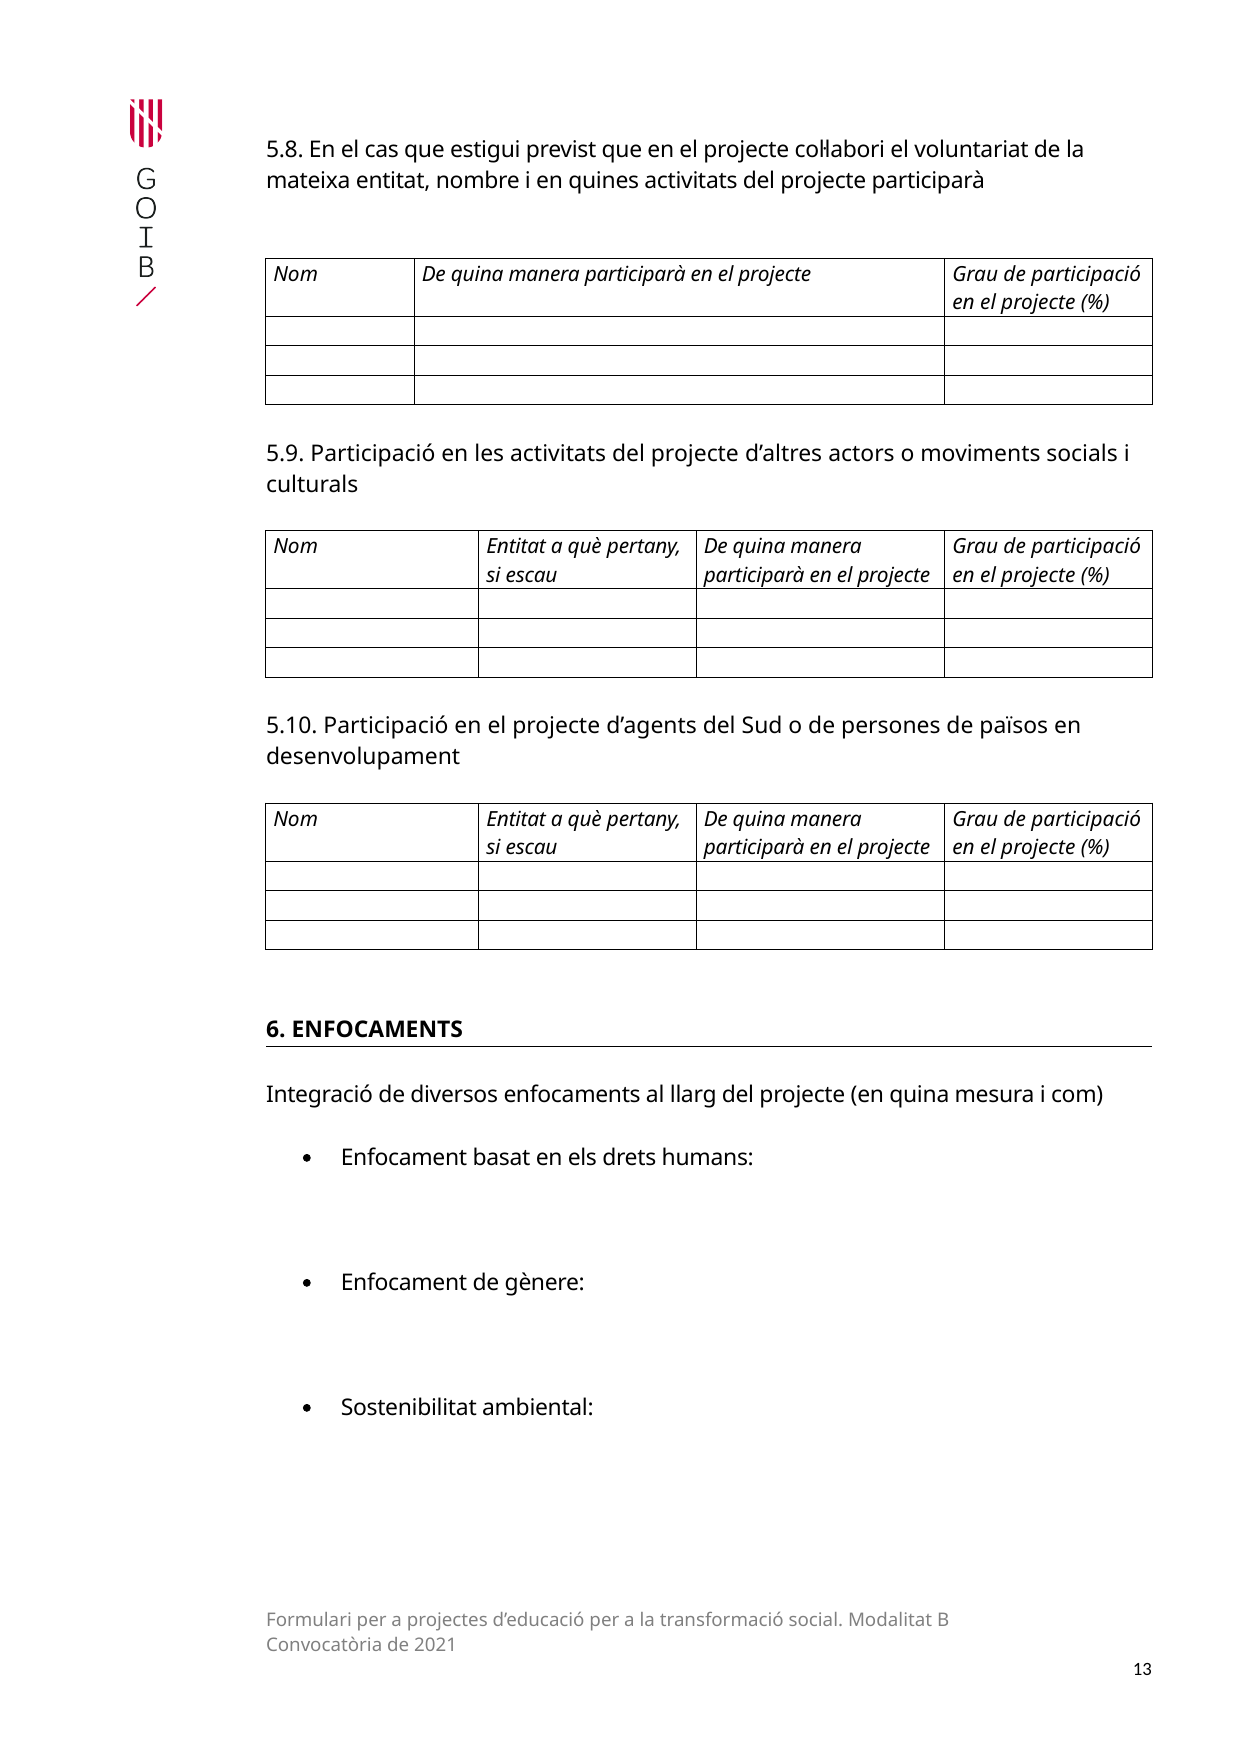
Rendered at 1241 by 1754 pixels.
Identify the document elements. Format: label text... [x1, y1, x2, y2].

table_header Grau de participació en el projecte (%) [945, 531, 1152, 588]
table_header Entitat a què pertany, si escau [479, 531, 696, 588]
table_cell [697, 862, 944, 890]
table_cell [266, 346, 414, 375]
table_cell [479, 891, 696, 919]
table_cell [479, 862, 696, 890]
table_cell [266, 648, 478, 677]
table_cell [266, 376, 414, 404]
table_cell [266, 921, 478, 949]
picture [101, 76, 191, 337]
text 5.8. En el cas que estigui previst que en el projecte col·labori el voluntariat de la mateixa entitat, nombre i en quines activitats del projecte participarà [266, 133, 1152, 195]
table_header De quina manera participarà en el projecte [697, 804, 944, 861]
table_cell [479, 619, 696, 647]
table_header De quina manera participarà en el projecte [697, 531, 944, 588]
table_header Grau de participació en el projecte (%) [945, 259, 1152, 316]
table_cell [697, 891, 944, 919]
table_cell [479, 589, 696, 618]
table_cell [266, 891, 478, 919]
table_cell [266, 317, 414, 345]
table_cell [945, 376, 1152, 404]
table_cell [945, 862, 1152, 890]
table_header Nom [266, 804, 478, 861]
table_cell [479, 921, 696, 949]
table_cell [697, 921, 944, 949]
table_cell [945, 891, 1152, 919]
table_cell [945, 346, 1152, 375]
table_cell [266, 862, 478, 890]
table_cell [945, 589, 1152, 618]
table_header De quina manera participarà en el projecte [415, 259, 944, 316]
text 5.9. Participació en les activitats del projecte d’altres actors o moviments socials i culturals [266, 437, 1152, 499]
list Enfocament basat en els drets humans: [303, 1141, 1152, 1172]
table_cell [697, 648, 944, 677]
table_cell [266, 589, 478, 618]
table_cell [697, 589, 944, 618]
table_cell [945, 648, 1152, 677]
text 5.10. Participació en el projecte d’agents del Sud o de persones de països en desenvolupament [266, 709, 1152, 771]
subtitle 6. ENFOCAMENTS [266, 1013, 1152, 1046]
table_header Grau de participació en el projecte (%) [945, 804, 1152, 861]
table_cell [415, 346, 944, 375]
table_header Nom [266, 259, 414, 316]
table_cell [945, 619, 1152, 647]
list Enfocament de gènere: [303, 1266, 1152, 1297]
table_cell [945, 921, 1152, 949]
table_header Nom [266, 531, 478, 588]
list Sostenibilitat ambiental: [303, 1391, 1152, 1422]
table_cell [479, 648, 696, 677]
table_cell [266, 619, 478, 647]
table_cell [415, 317, 944, 345]
table_cell [945, 317, 1152, 345]
text Integració de diversos enfocaments al llarg del projecte (en quina mesura i com) [266, 1078, 1152, 1109]
table_cell [697, 619, 944, 647]
table_cell [415, 376, 944, 404]
table_header Entitat a què pertany, si escau [479, 804, 696, 861]
